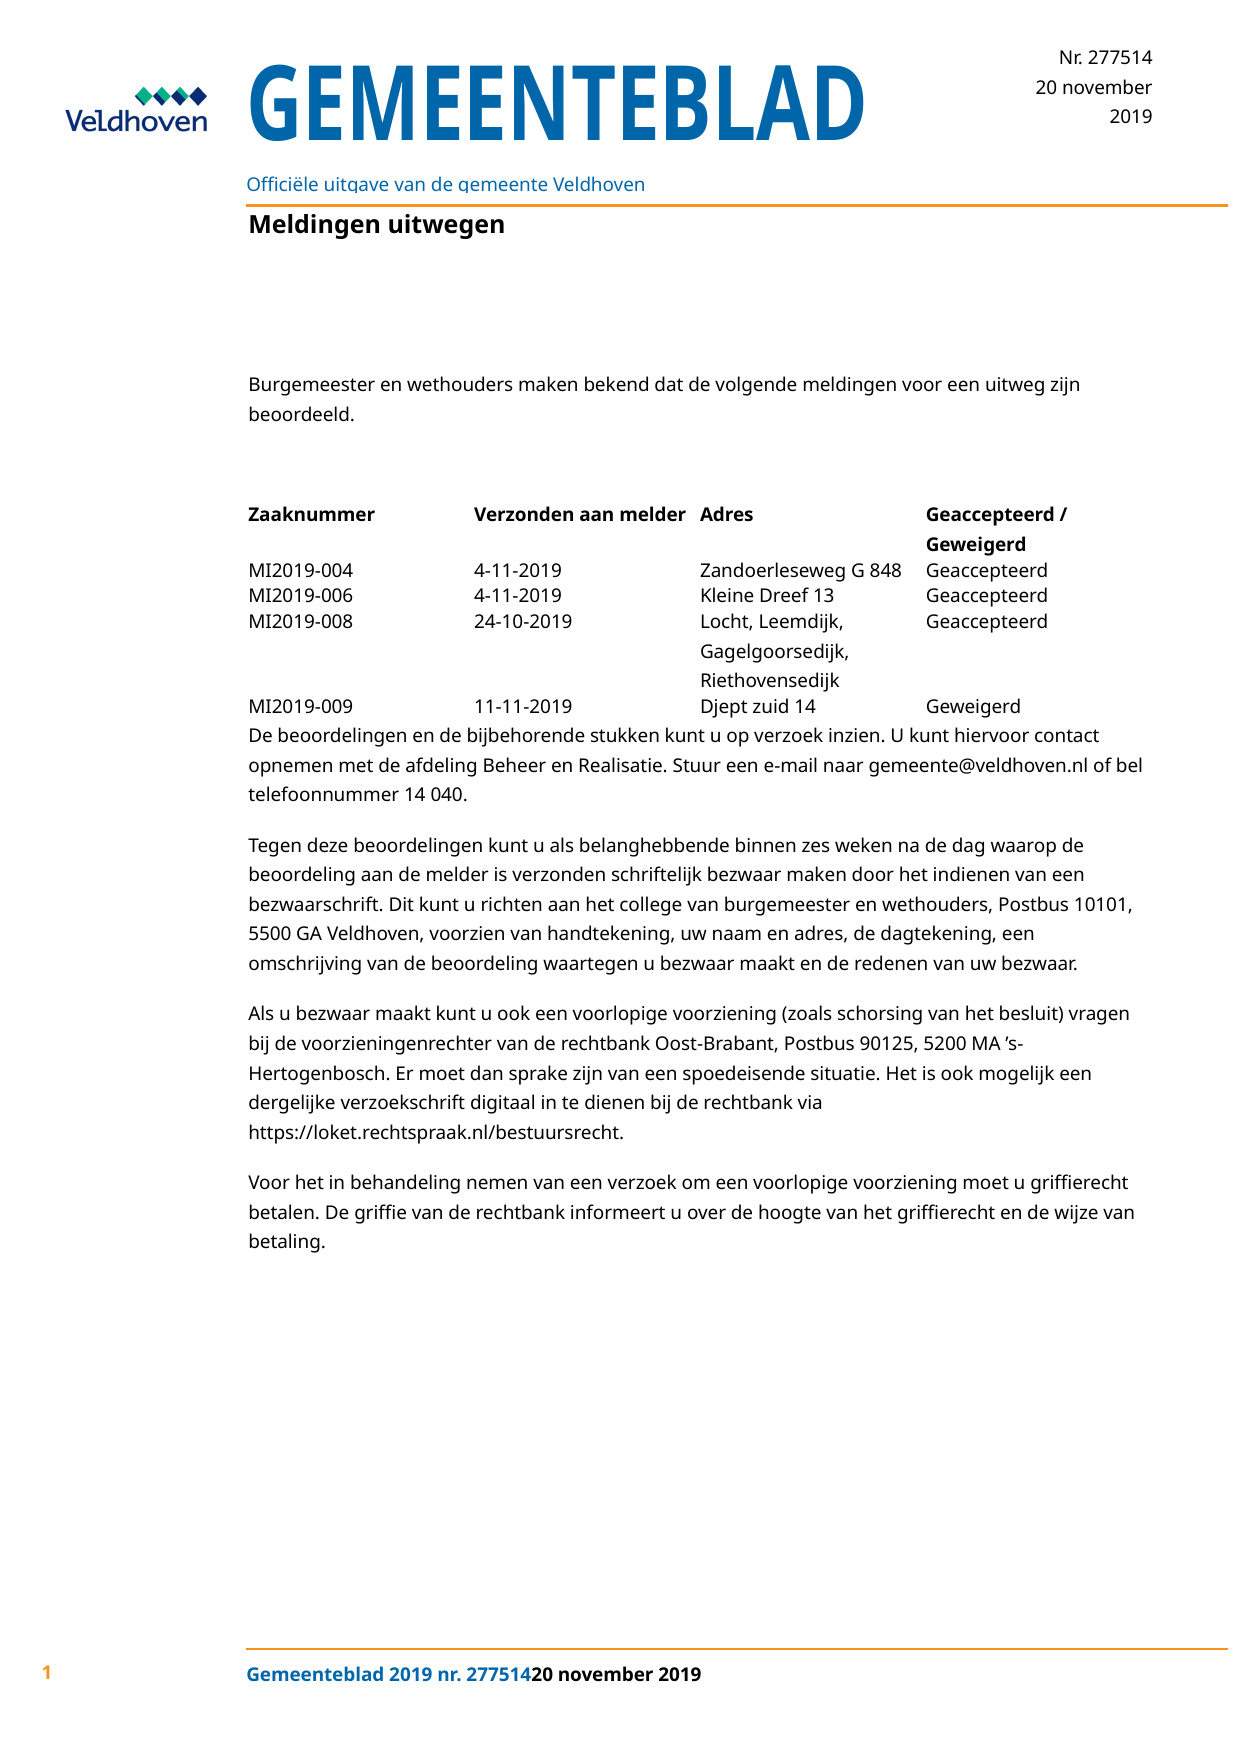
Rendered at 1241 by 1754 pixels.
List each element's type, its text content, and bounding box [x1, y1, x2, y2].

text Meldingen uitwegen [248, 207, 1152, 241]
table_header Adres [700, 502, 926, 557]
table_cell Geaccepteerd [926, 557, 1152, 583]
table_header Zaaknummer [248, 502, 474, 557]
table_cell Zandoerleseweg G 848 [700, 557, 926, 583]
table_cell MI2019-009 [248, 693, 474, 719]
table_header Geaccepteerd / Geweigerd [926, 502, 1152, 557]
text Tegen deze beoordelingen kunt u als belanghebbende binnen zes weken na de dag waarop de beoordeling aan de melder is verzonden schriftelijk bezwaar maken door het indienen van een bezwaarschrift. Dit kunt u richten aan het college van burgemeester en wethouders, Postbus 10101, 5500 GA Veldhoven, voorzien van handtekening, uw naam en adres, de dagtekening, een omschrijving van de beoordeling waartegen u bezwaar maakt en de redenen van uw bezwaar. [248, 832, 1152, 976]
table_cell Geaccepteerd [926, 609, 1152, 693]
text Burgemeester en wethouders maken bekend dat de volgende meldingen voor een uitweg zijn beoordeeld. [248, 371, 1152, 426]
text Als u bezwaar maakt kunt u ook een voorlopige voorziening (zoals schorsing van het besluit) vragen bij de voorzieningenrechter van de rechtbank Oost-Brabant, Postbus 90125, 5200 MA ’s-Hertogenbosch. Er moet dan sprake zijn van een spoedeisende situatie. Het is ook mogelijk een dergelijke verzoekschrift digitaal in te dienen bij de rechtbank via https://loket.rechtspraak.nl/bestuursrecht. [248, 1001, 1152, 1145]
table_cell Geaccepteerd [926, 583, 1152, 608]
text De beoordelingen en de bijbehorende stukken kunt u op verzoek inzien. U kunt hiervoor contact opnemen met de afdeling Beheer en Realisatie. Stuur een e-mail naar gemeente@veldhoven.nl of bel telefoonnummer 14 040. [248, 722, 1152, 807]
table_cell 4-11-2019 [474, 583, 700, 608]
text Voor het in behandeling nemen van een verzoek om een voorlopige voorziening moet u griffierecht betalen. De griffie van de rechtbank informeert u over de hoogte van het griffierecht en de wijze van betaling. [248, 1169, 1152, 1254]
table_cell MI2019-008 [248, 609, 474, 693]
picture [41, 47, 231, 172]
table_cell 24-10-2019 [474, 609, 700, 693]
table_header Verzonden aan melder [474, 502, 700, 557]
table_cell MI2019-006 [248, 583, 474, 608]
table_cell 11-11-2019 [474, 693, 700, 719]
table_cell Kleine Dreef 13 [700, 583, 926, 608]
table_cell MI2019-004 [248, 557, 474, 583]
table_cell Djept zuid 14 [700, 693, 926, 719]
table_cell Locht, Leemdijk, Gagelgoorsedijk, Riethovensedijk [700, 609, 926, 693]
table_cell Geweigerd [926, 693, 1152, 719]
table_cell 4-11-2019 [474, 557, 700, 583]
